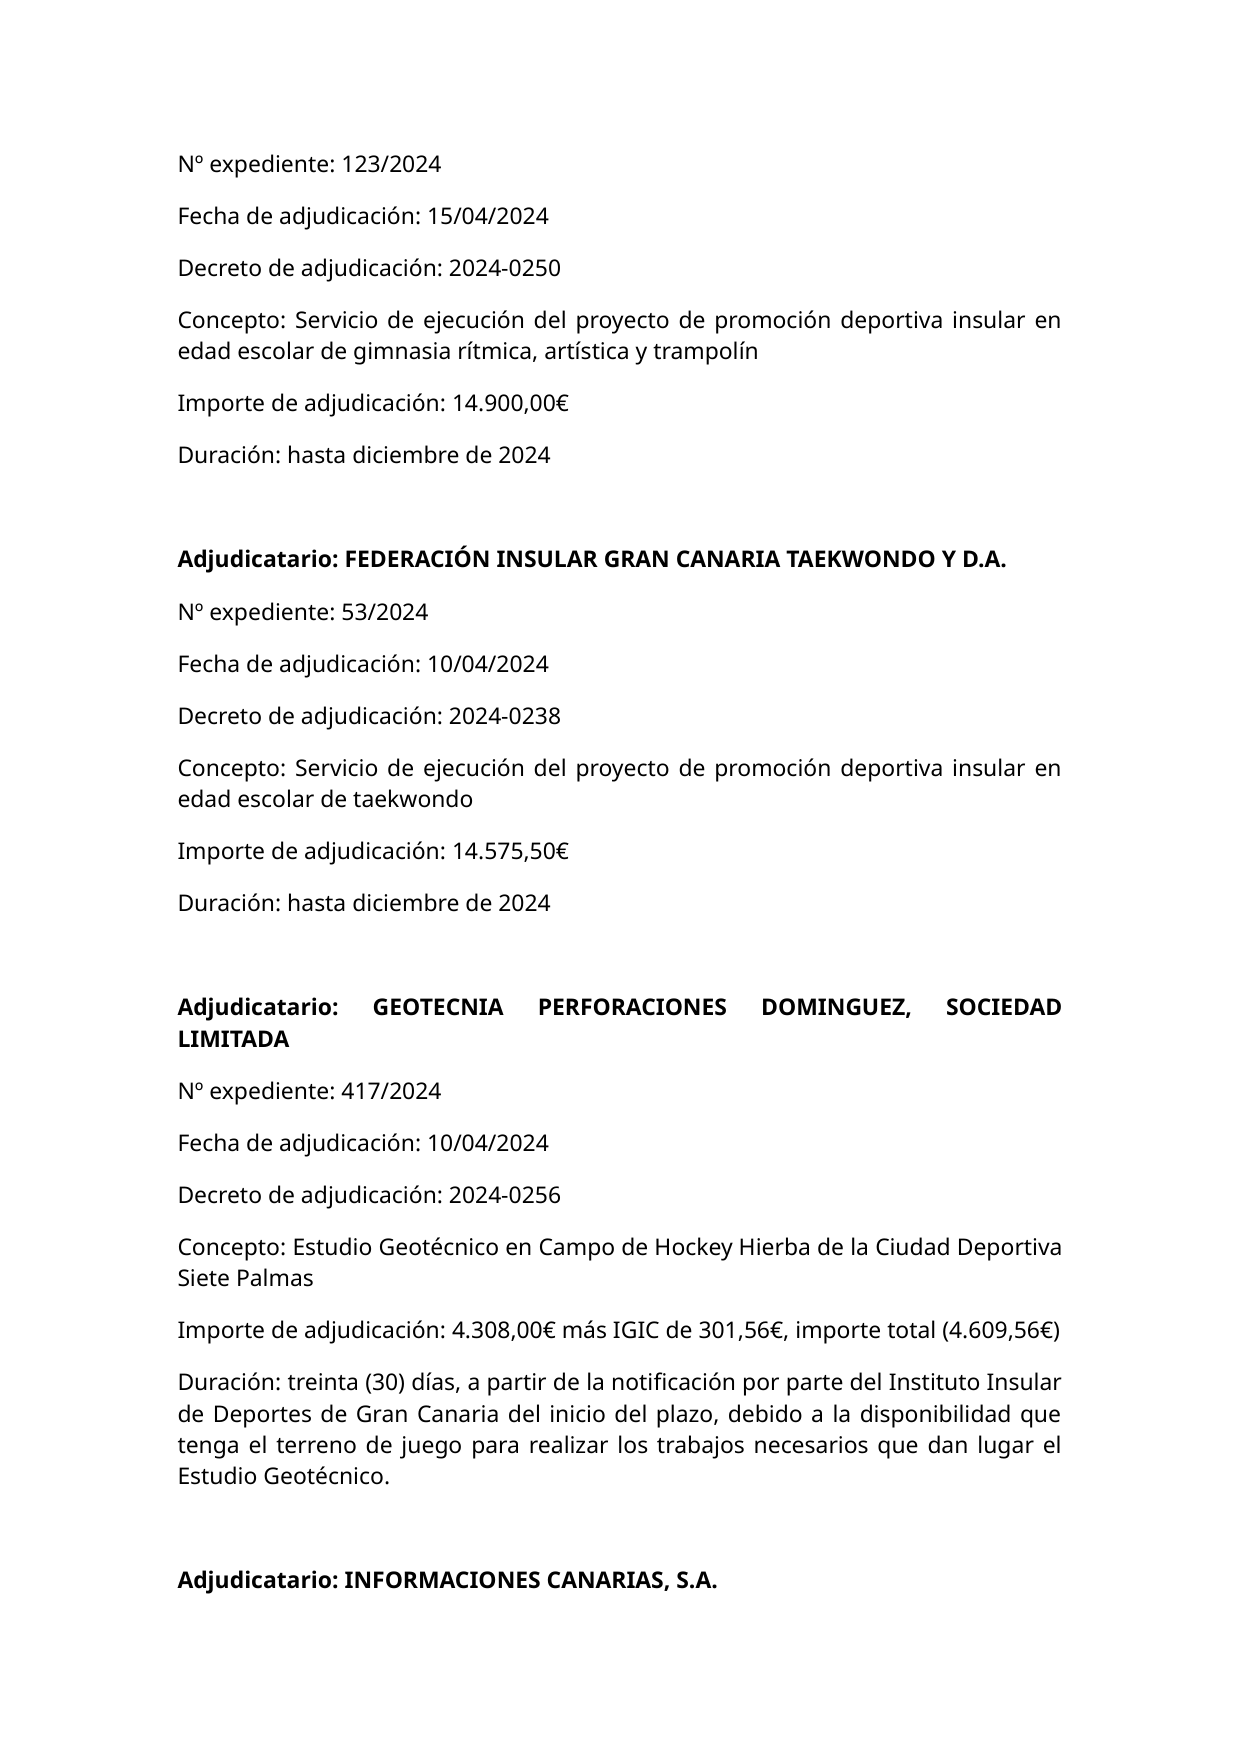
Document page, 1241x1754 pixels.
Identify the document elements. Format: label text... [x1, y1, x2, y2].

text Importe de adjudicación: 14.575,50€ [177, 835, 1063, 866]
text Adjudicatario: INFORMACIONES CANARIAS, S.A. [177, 1564, 1063, 1596]
text Adjudicatario: GEOTECNIA PERFORACIONES DOMINGUEZ, SOCIEDAD LIMITADA [177, 991, 1063, 1054]
text Decreto de adjudicación: 2024-0250 [177, 252, 1063, 283]
text Nº expediente: 417/2024 [177, 1075, 1063, 1106]
text Concepto: Servicio de ejecución del proyecto de promoción deportiva insular en edad escolar de taekwondo [177, 752, 1063, 814]
text Duración: treinta (30) días, a partir de la notificación por parte del Instituto Insular de Deportes de Gran Canaria del inicio del plazo, debido a la disponibilidad que tenga el terreno de juego para realizar los trabajos necesarios que dan lugar el Estudio Geotécnico. [177, 1366, 1063, 1491]
text Concepto: Servicio de ejecución del proyecto de promoción deportiva insular en edad escolar de gimnasia rítmica, artística y trampolín [177, 304, 1063, 366]
text Fecha de adjudicación: 15/04/2024 [177, 200, 1063, 231]
text Nº expediente: 53/2024 [177, 596, 1063, 627]
text Fecha de adjudicación: 10/04/2024 [177, 1127, 1063, 1158]
text Importe de adjudicación: 4.308,00€ más IGIC de 301,56€, importe total (4.609,56€) [177, 1314, 1063, 1346]
text Decreto de adjudicación: 2024-0238 [177, 700, 1063, 731]
text Duración: hasta diciembre de 2024 [177, 439, 1063, 471]
text Importe de adjudicación: 14.900,00€ [177, 387, 1063, 418]
text Adjudicatario: FEDERACIÓN INSULAR GRAN CANARIA TAEKWONDO Y D.A. [177, 543, 1063, 575]
text Fecha de adjudicación: 10/04/2024 [177, 648, 1063, 679]
text Concepto: Estudio Geotécnico en Campo de Hockey Hierba de la Ciudad Deportiva Siete Palmas [177, 1231, 1063, 1293]
text Decreto de adjudicación: 2024-0256 [177, 1179, 1063, 1210]
text Nº expediente: 123/2024 [177, 148, 1063, 179]
text Duración: hasta diciembre de 2024 [177, 887, 1063, 918]
